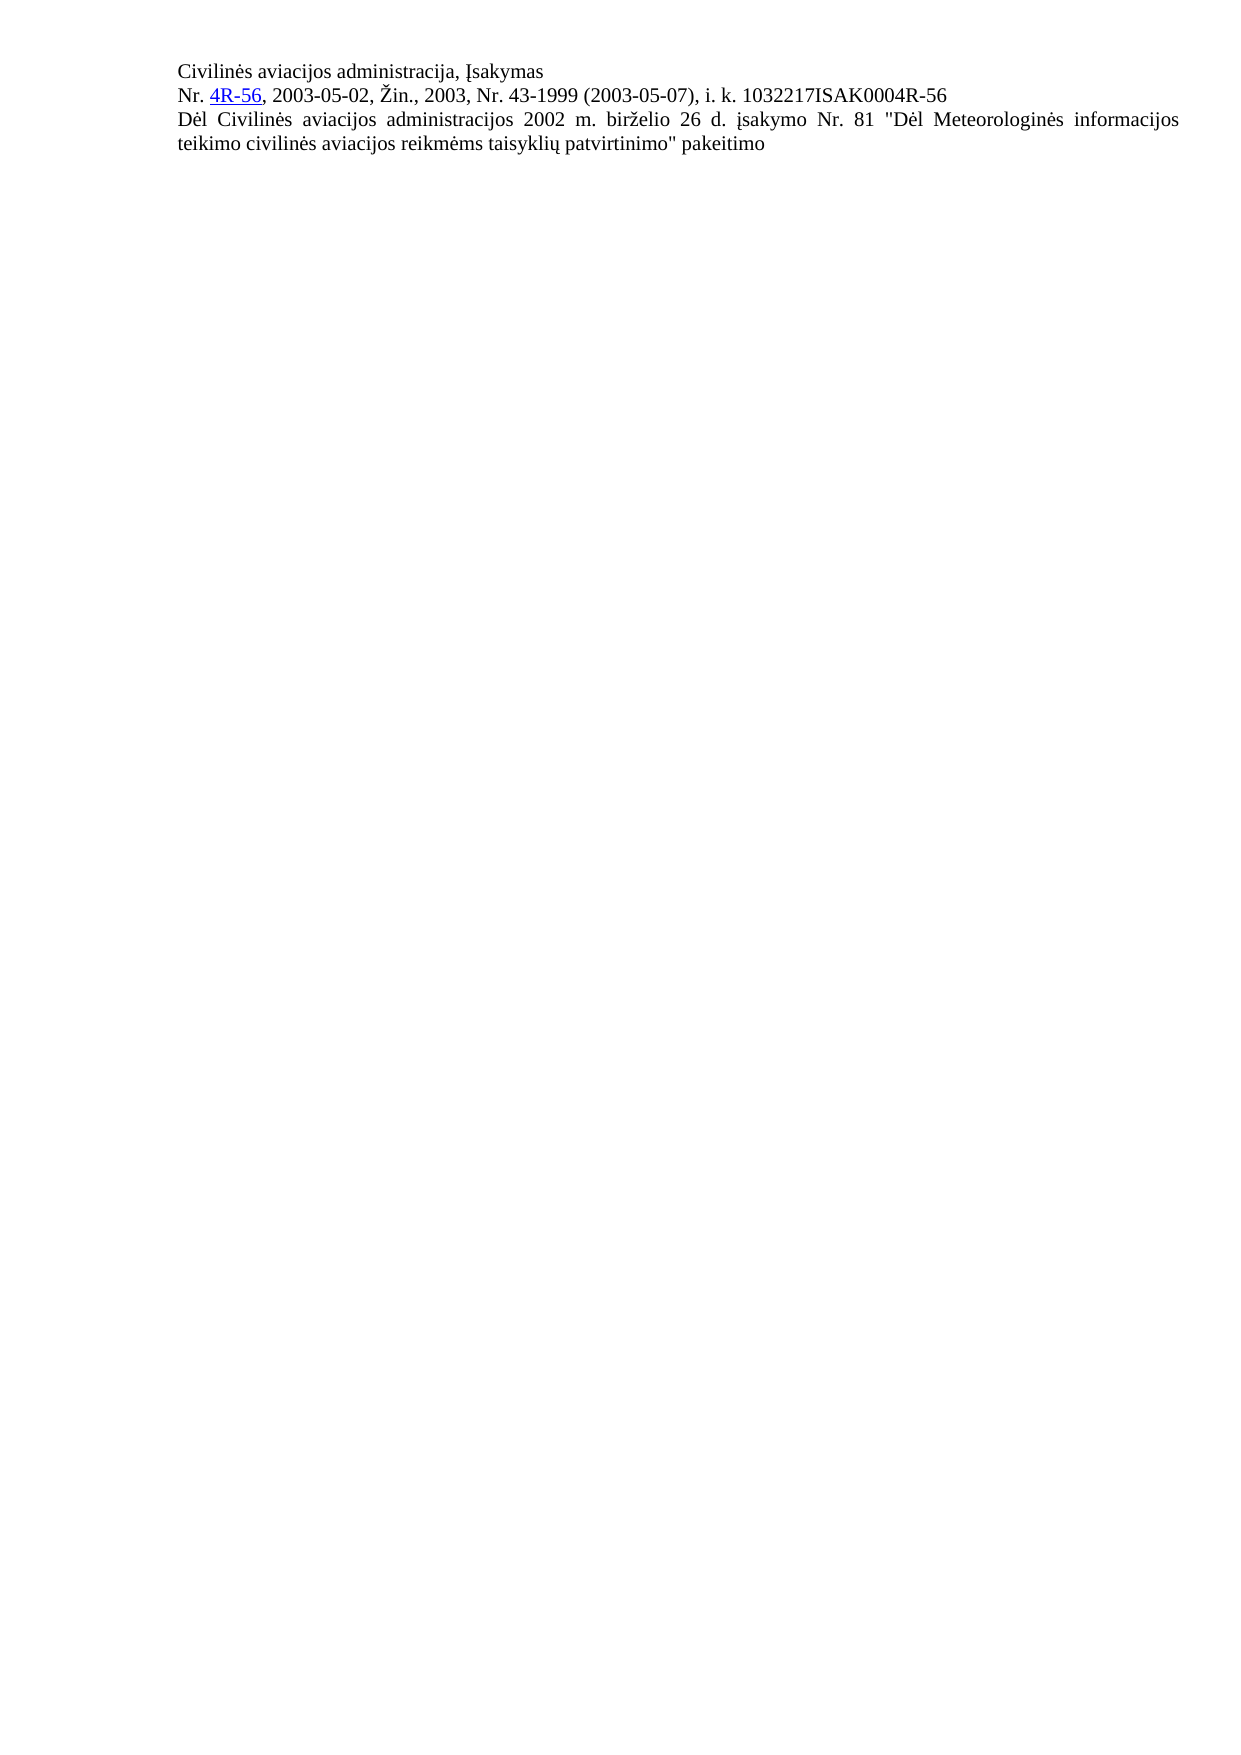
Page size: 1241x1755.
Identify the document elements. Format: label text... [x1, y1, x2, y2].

text Dėl Civilinės aviacijos administracijos 2002 m. birželio 26 d. įsakymo Nr. 81 "Dėl Meteorologinės informacijos teikimo civilinės aviacijos reikmėms taisyklių patvirtinimo" pakeitimo [177, 107, 1181, 155]
text Civilinės aviacijos administracija, Įsakymas [177, 59, 1181, 83]
text Nr. 4R-56, 2003-05-02, Žin., 2003, Nr. 43-1999 (2003-05-07), i. k. 1032217ISAK0004R-56 [177, 83, 1181, 107]
